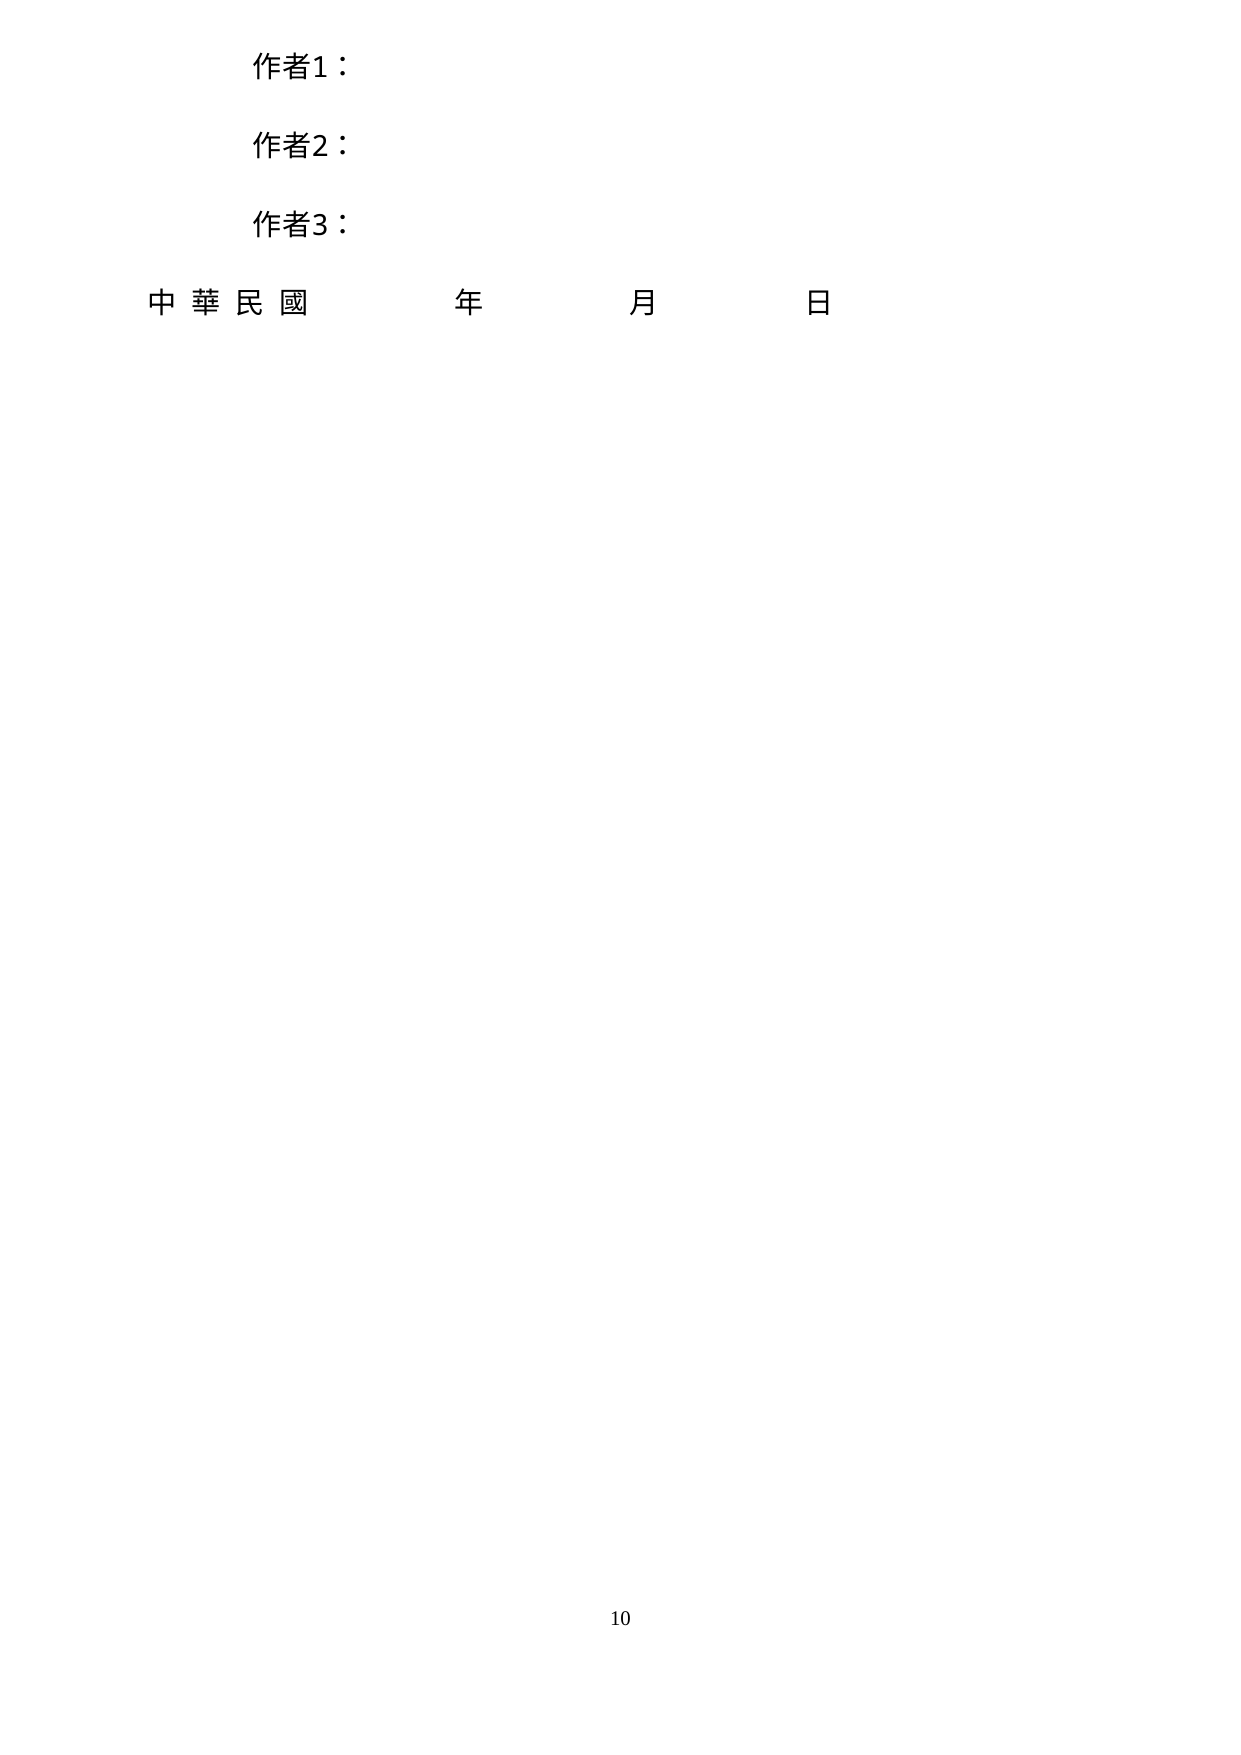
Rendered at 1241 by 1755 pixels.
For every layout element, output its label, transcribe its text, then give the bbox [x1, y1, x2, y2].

text 作者2： [148, 101, 1111, 163]
text 作者3： [148, 179, 1111, 242]
text 中 華 民 國 年 月 日 [148, 258, 1111, 321]
text 作者1： [148, 22, 1111, 84]
